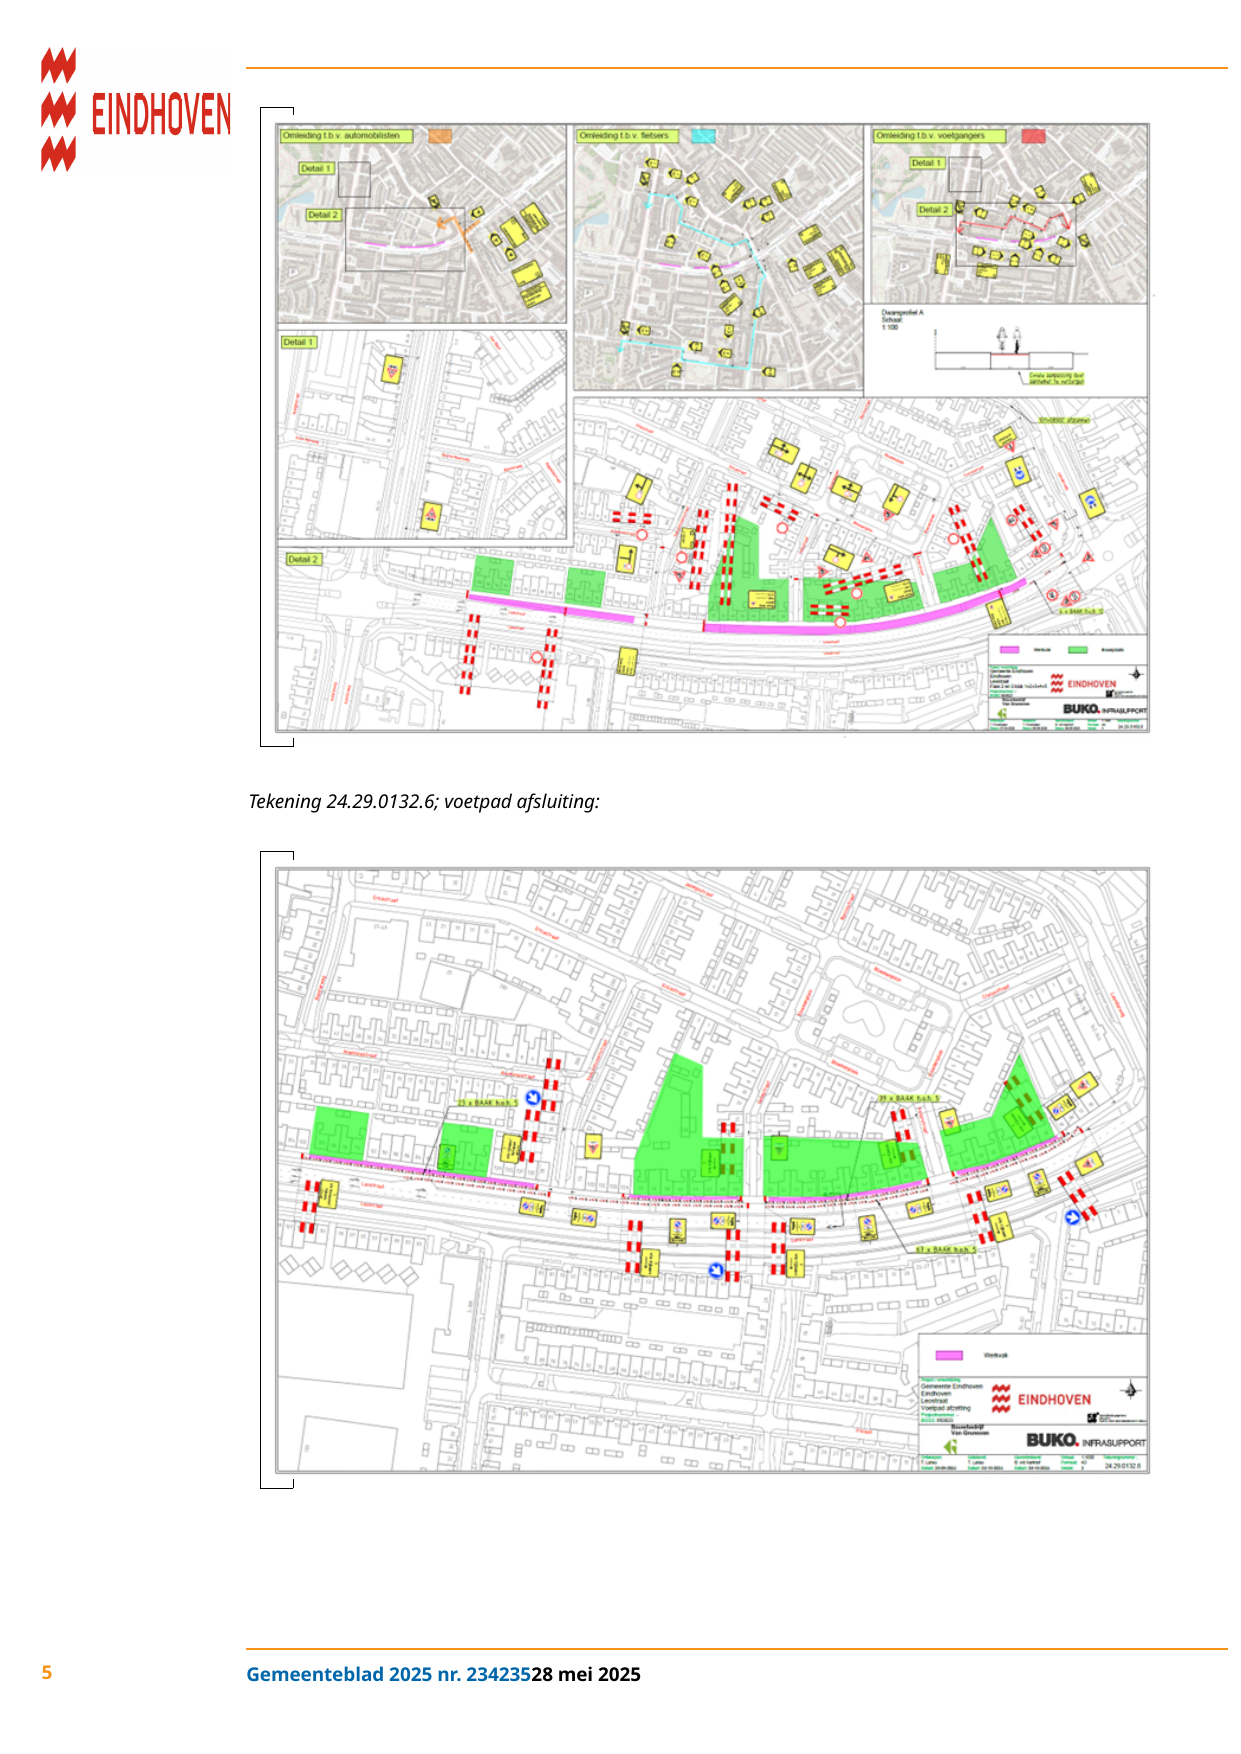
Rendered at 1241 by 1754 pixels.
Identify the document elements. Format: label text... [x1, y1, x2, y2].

text Tekening 24.29.0132.6; voetpad afsluiting: [248, 789, 1152, 814]
picture [268, 115, 1155, 738]
picture [268, 860, 1155, 1479]
picture [41, 47, 231, 172]
